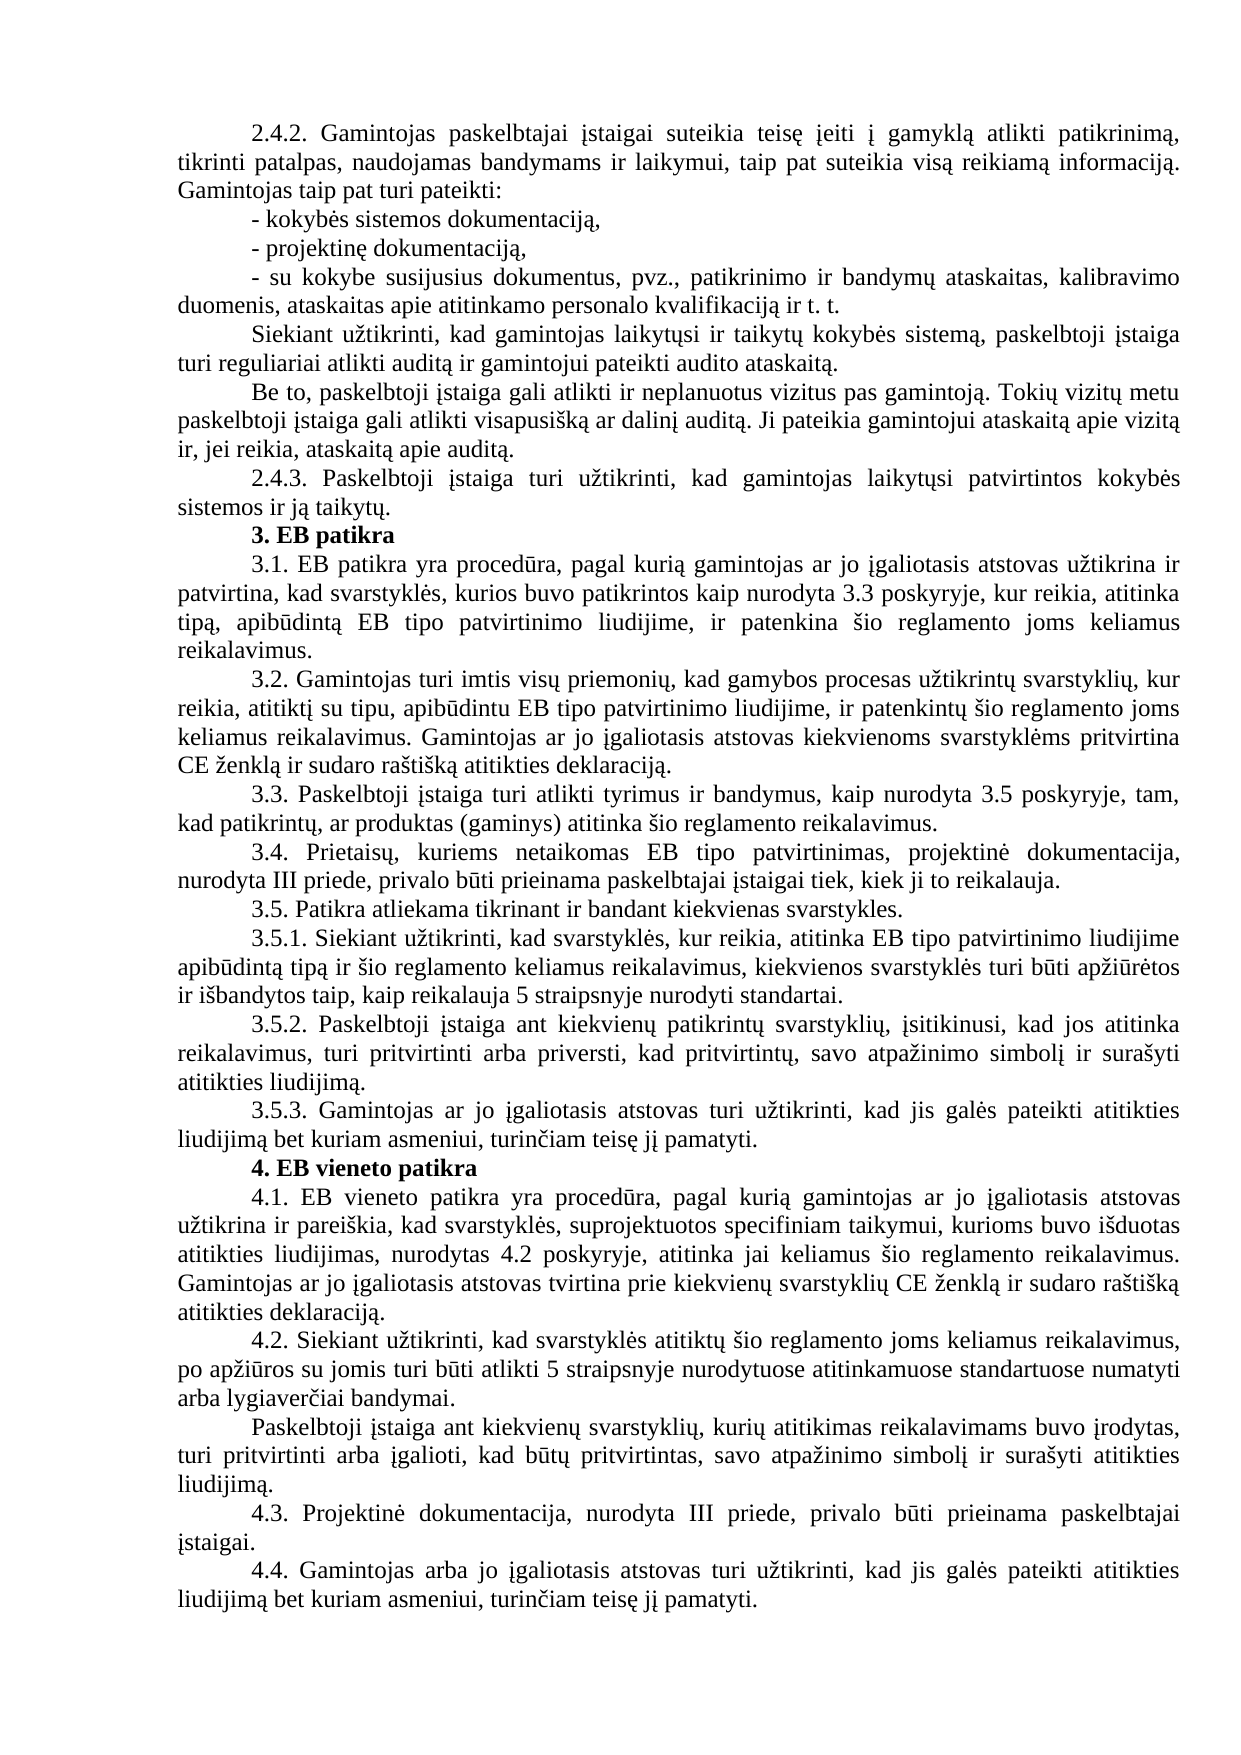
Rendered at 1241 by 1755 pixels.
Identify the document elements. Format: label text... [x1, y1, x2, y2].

text 3.2. Gamintojas turi imtis visų priemonių, kad gamybos procesas užtikrintų svarstyklių, kur reikia, atitiktį su tipu, apibūdintu EB tipo patvirtinimo liudijime, ir patenkintų šio reglamento joms keliamus reikalavimus. Gamintojas ar jo įgaliotasis atstovas kiekvienoms svarstyklėms pritvirtina CE ženklą ir sudaro raštišką atitikties deklaraciją. [177, 664, 1181, 779]
text - projektinę dokumentaciją, [177, 233, 1181, 262]
text 4.2. Siekiant užtikrinti, kad svarstyklės atitiktų šio reglamento joms keliamus reikalavimus, po apžiūros su jomis turi būti atlikti 5 straipsnyje nurodytuose atitinkamuose standartuose numatyti arba lygiaverčiai bandymai. [177, 1326, 1181, 1412]
text 3.5.1. Siekiant užtikrinti, kad svarstyklės, kur reikia, atitinka EB tipo patvirtinimo liudijime apibūdintą tipą ir šio reglamento keliamus reikalavimus, kiekvienos svarstyklės turi būti apžiūrėtos ir išbandytos taip, kaip reikalauja 5 straipsnyje nurodyti standartai. [177, 923, 1181, 1009]
text - su kokybe susijusius dokumentus, pvz., patikrinimo ir bandymų ataskaitas, kalibravimo duomenis, ataskaitas apie atitinkamo personalo kvalifikaciją ir t. t. [177, 262, 1181, 319]
text 4.1. EB vieneto patikra yra procedūra, pagal kurią gamintojas ar jo įgaliotasis atstovas užtikrina ir pareiškia, kad svarstyklės, suprojektuotos specifiniam taikymui, kurioms buvo išduotas atitikties liudijimas, nurodytas 4.2 poskyryje, atitinka jai keliamus šio reglamento reikalavimus. Gamintojas ar jo įgaliotasis atstovas tvirtina prie kiekvienų svarstyklių CE ženklą ir sudaro raštišką atitikties deklaraciją. [177, 1182, 1181, 1326]
text 3.3. Paskelbtoji įstaiga turi atlikti tyrimus ir bandymus, kaip nurodyta 3.5 poskyryje, tam, kad patikrintų, ar produktas (gaminys) atitinka šio reglamento reikalavimus. [177, 779, 1181, 837]
text 2.4.2. Gamintojas paskelbtajai įstaigai suteikia teisę įeiti į gamyklą atlikti patikrinimą, tikrinti patalpas, naudojamas bandymams ir laikymui, taip pat suteikia visą reikiamą informaciją. Gamintojas taip pat turi pateikti: [177, 118, 1181, 204]
text 3.5.2. Paskelbtoji įstaiga ant kiekvienų patikrintų svarstyklių, įsitikinusi, kad jos atitinka reikalavimus, turi pritvirtinti arba priversti, kad pritvirtintų, savo atpažinimo simbolį ir surašyti atitikties liudijimą. [177, 1009, 1181, 1096]
text 4. EB vieneto patikra [177, 1153, 1181, 1182]
text Be to, paskelbtoji įstaiga gali atlikti ir neplanuotus vizitus pas gamintoją. Tokių vizitų metu paskelbtoji įstaiga gali atlikti visapusišką ar dalinį auditą. Ji pateikia gamintojui ataskaitą apie vizitą ir, jei reikia, ataskaitą apie auditą. [177, 377, 1181, 463]
text 4.3. Projektinė dokumentacija, nurodyta III priede, privalo būti prieinama paskelbtajai įstaigai. [177, 1498, 1181, 1556]
text 3. EB patikra [177, 521, 1181, 549]
text 3.1. EB patikra yra procedūra, pagal kurią gamintojas ar jo įgaliotasis atstovas užtikrina ir patvirtina, kad svarstyklės, kurios buvo patikrintos kaip nurodyta 3.3 poskyryje, kur reikia, atitinka tipą, apibūdintą EB tipo patvirtinimo liudijime, ir patenkina šio reglamento joms keliamus reikalavimus. [177, 549, 1181, 664]
text 4.4. Gamintojas arba jo įgaliotasis atstovas turi užtikrinti, kad jis galės pateikti atitikties liudijimą bet kuriam asmeniui, turinčiam teisę jį pamatyti. [177, 1556, 1181, 1613]
text 3.4. Prietaisų, kuriems netaikomas EB tipo patvirtinimas, projektinė dokumentacija, nurodyta III priede, privalo būti prieinama paskelbtajai įstaigai tiek, kiek ji to reikalauja. [177, 837, 1181, 894]
text 3.5.3. Gamintojas ar jo įgaliotasis atstovas turi užtikrinti, kad jis galės pateikti atitikties liudijimą bet kuriam asmeniui, turinčiam teisę jį pamatyti. [177, 1096, 1181, 1153]
text - kokybės sistemos dokumentaciją, [177, 204, 1181, 233]
text 3.5. Patikra atliekama tikrinant ir bandant kiekvienas svarstykles. [177, 894, 1181, 923]
text Siekiant užtikrinti, kad gamintojas laikytųsi ir taikytų kokybės sistemą, paskelbtoji įstaiga turi reguliariai atlikti auditą ir gamintojui pateikti audito ataskaitą. [177, 319, 1181, 377]
text 2.4.3. Paskelbtoji įstaiga turi užtikrinti, kad gamintojas laikytųsi patvirtintos kokybės sistemos ir ją taikytų. [177, 463, 1181, 521]
text Paskelbtoji įstaiga ant kiekvienų svarstyklių, kurių atitikimas reikalavimams buvo įrodytas, turi pritvirtinti arba įgalioti, kad būtų pritvirtintas, savo atpažinimo simbolį ir surašyti atitikties liudijimą. [177, 1412, 1181, 1498]
